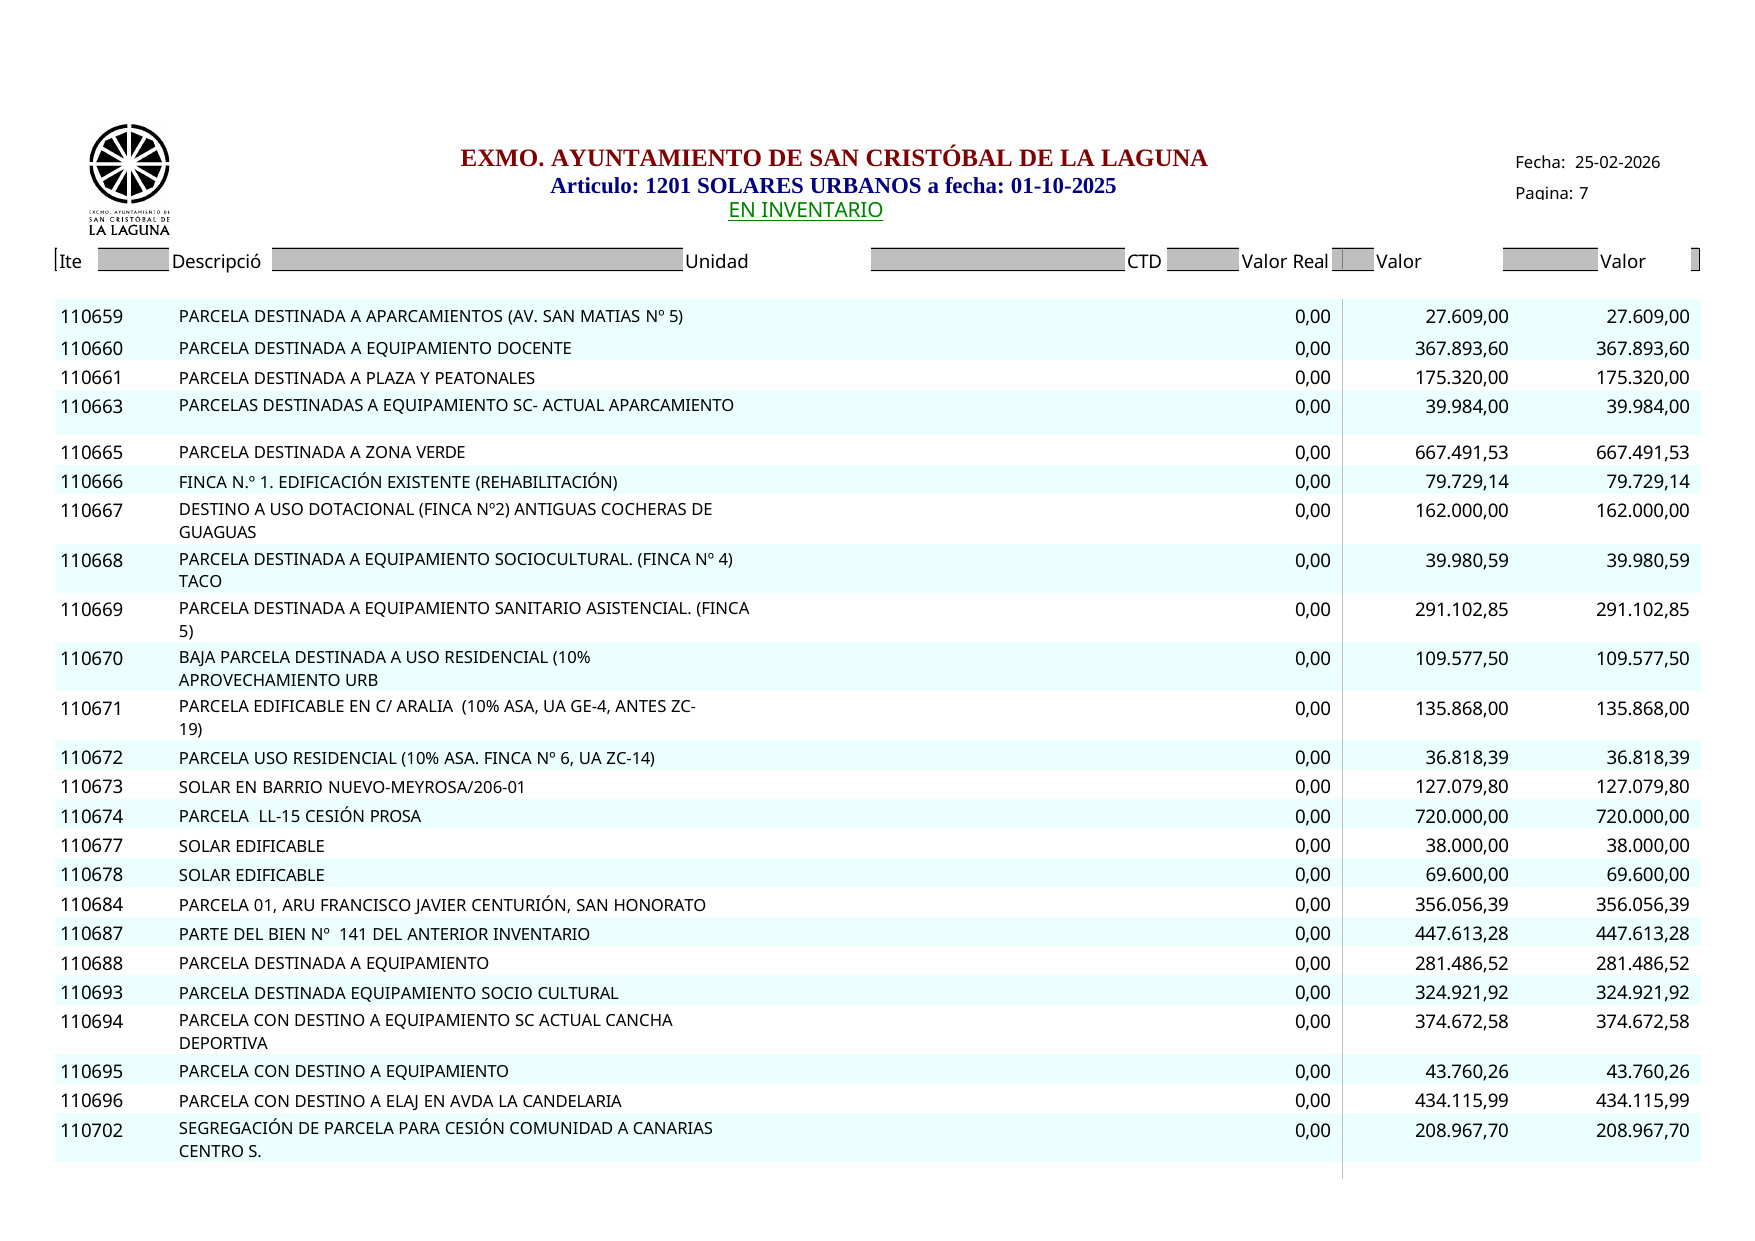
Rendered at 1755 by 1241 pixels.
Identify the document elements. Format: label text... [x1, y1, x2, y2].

table_cell 110688 [55, 946, 151, 975]
table_cell 0,00 [1021, 799, 1342, 828]
table_cell 356.056,39 [1343, 887, 1552, 917]
table_cell SOLAR EDIFICABLE [151, 858, 1021, 887]
table_cell PARTE DEL BIEN Nº 141 DEL ANTERIOR INVENTARIO [151, 917, 1021, 946]
table_cell 0,00 [1021, 494, 1342, 543]
table_cell 0,00 [1021, 946, 1342, 975]
table_cell 79.729,14 [1552, 465, 1701, 494]
table_cell 374.672,58 [1343, 1005, 1552, 1054]
table_cell 109.577,50 [1552, 642, 1701, 691]
table_cell 281.486,52 [1552, 946, 1701, 975]
table_cell 69.600,00 [1552, 858, 1701, 887]
table_cell 110668 [55, 544, 151, 593]
table_cell 110671 [55, 691, 151, 740]
table_cell SEGREGACIÓN DE PARCELA PARA CESIÓN COMUNIDAD A CANARIAS CENTRO S. [151, 1113, 1021, 1162]
table_cell 110667 [55, 494, 151, 543]
table_cell 110684 [55, 887, 151, 917]
table_cell 208.967,70 [1552, 1113, 1701, 1162]
table_cell 291.102,85 [1343, 593, 1552, 642]
table_cell 43.760,26 [1343, 1054, 1552, 1084]
table_cell 110695 [55, 1054, 151, 1084]
table_cell 110674 [55, 799, 151, 828]
table_cell 667.491,53 [1552, 435, 1701, 464]
table_cell 281.486,52 [1343, 946, 1552, 975]
table_cell 127.079,80 [1552, 770, 1701, 799]
table_cell PARCELA DESTINADA A EQUIPAMIENTO SANITARIO ASISTENCIAL. (FINCA 5) [151, 593, 1021, 642]
table_cell 0,00 [1021, 1113, 1342, 1162]
table_cell 38.000,00 [1552, 829, 1701, 858]
table_cell 0,00 [1021, 1005, 1342, 1054]
table_cell PARCELA USO RESIDENCIAL (10% ASA. FINCA Nº 6, UA ZC-14) [151, 740, 1021, 770]
table_cell 434.115,99 [1343, 1084, 1552, 1113]
table_cell BAJA PARCELA DESTINADA A USO RESIDENCIAL (10% APROVECHAMIENTO URB [151, 642, 1021, 691]
table_cell 0,00 [1021, 544, 1342, 593]
table_cell 0,00 [1021, 740, 1342, 770]
table_cell 127.079,80 [1343, 770, 1552, 799]
table_cell 374.672,58 [1552, 1005, 1701, 1054]
table_cell 110702 [55, 1113, 151, 1162]
table_cell PARCELA DESTINADA A ZONA VERDE [151, 435, 1021, 464]
table_cell 110665 [55, 435, 151, 464]
table_cell 447.613,28 [1343, 917, 1552, 946]
table_cell 0,00 [1021, 770, 1342, 799]
table_cell 110677 [55, 829, 151, 858]
table_cell PARCELA CON DESTINO A EQUIPAMIENTO SC ACTUAL CANCHA DEPORTIVA [151, 1005, 1021, 1054]
table_cell 110672 [55, 740, 151, 770]
table_cell 162.000,00 [1552, 494, 1701, 543]
table_header 0,00 0,00 [1021, 299, 1342, 360]
table_cell 162.000,00 [1343, 494, 1552, 543]
table_cell 324.921,92 [1552, 975, 1701, 1005]
table_cell 38.000,00 [1343, 829, 1552, 858]
table_cell 36.818,39 [1552, 740, 1701, 770]
table_cell PARCELA CON DESTINO A ELAJ EN AVDA LA CANDELARIA [151, 1084, 1021, 1113]
table_cell 0,00 [1021, 858, 1342, 887]
table_cell 447.613,28 [1552, 917, 1701, 946]
table_cell 110696 [55, 1084, 151, 1113]
table_header 110659 110660 [55, 299, 151, 360]
table_cell 110670 [55, 642, 151, 691]
table_cell 0,00 [1021, 642, 1342, 691]
table_cell 291.102,85 [1552, 593, 1701, 642]
table_cell 110694 [55, 1005, 151, 1054]
table_cell PARCELA 01, ARU FRANCISCO JAVIER CENTURIÓN, SAN HONORATO [151, 887, 1021, 917]
table_cell SOLAR EN BARRIO NUEVO-MEYROSA/206-01 [151, 770, 1021, 799]
table_cell 208.967,70 [1343, 1113, 1552, 1162]
table_cell 667.491,53 [1343, 435, 1552, 464]
table_cell [55, 1162, 1342, 1179]
table_cell DESTINO A USO DOTACIONAL (FINCA Nº2) ANTIGUAS COCHERAS DE GUAGUAS [151, 494, 1021, 543]
table_cell 39.984,00 [1552, 390, 1701, 435]
table_header 27.609,00 367.893,60 [1552, 299, 1701, 360]
table_cell PARCELA DESTINADA A EQUIPAMIENTO [151, 946, 1021, 975]
table_cell 36.818,39 [1343, 740, 1552, 770]
table_cell 434.115,99 [1552, 1084, 1701, 1113]
table_cell 175.320,00 [1552, 360, 1701, 390]
table_cell 110678 [55, 858, 151, 887]
table_cell 0,00 [1021, 390, 1342, 435]
table_cell 0,00 [1021, 887, 1342, 917]
table_cell 720.000,00 [1343, 799, 1552, 828]
table_cell 39.984,00 [1343, 390, 1552, 435]
table_cell 135.868,00 [1552, 691, 1701, 740]
table_cell 79.729,14 [1343, 465, 1552, 494]
table_cell 0,00 [1021, 829, 1342, 858]
table_header 27.609,00 367.893,60 [1343, 299, 1552, 360]
table_cell PARCELA CON DESTINO A EQUIPAMIENTO [151, 1054, 1021, 1084]
table_cell 0,00 [1021, 917, 1342, 946]
table_cell 69.600,00 [1343, 858, 1552, 887]
table_cell 0,00 [1021, 593, 1342, 642]
table_cell PARCELA DESTINADA A EQUIPAMIENTO SOCIOCULTURAL. (FINCA Nº 4) TACO [151, 544, 1021, 593]
table_cell FINCA N.º 1. EDIFICACIÓN EXISTENTE (REHABILITACIÓN) [151, 465, 1021, 494]
table_cell PARCELA LL-15 CESIÓN PROSA [151, 799, 1021, 828]
table_cell SOLAR EDIFICABLE [151, 829, 1021, 858]
table_cell 0,00 [1021, 1054, 1342, 1084]
table_cell 175.320,00 [1343, 360, 1552, 390]
table_cell 720.000,00 [1552, 799, 1701, 828]
table_cell 0,00 [1021, 360, 1342, 390]
table_cell 110666 [55, 465, 151, 494]
table_cell 110669 [55, 593, 151, 642]
table_cell 39.980,59 [1552, 544, 1701, 593]
table_cell 110673 [55, 770, 151, 799]
table_cell 110663 [55, 390, 151, 435]
table_cell 43.760,26 [1552, 1054, 1701, 1084]
table_cell 0,00 [1021, 465, 1342, 494]
table_cell 135.868,00 [1343, 691, 1552, 740]
table_cell PARCELA DESTINADA EQUIPAMIENTO SOCIO CULTURAL [151, 975, 1021, 1005]
table_cell 0,00 [1021, 1084, 1342, 1113]
table_cell 109.577,50 [1343, 642, 1552, 691]
table_header PARCELA DESTINADA A APARCAMIENTOS (AV. SAN MATIAS Nº 5) PARCELA DESTINADA A EQUIPAMIENTO DOCENTE [151, 299, 1021, 360]
table_cell 324.921,92 [1343, 975, 1552, 1005]
table_cell 356.056,39 [1552, 887, 1701, 917]
table_cell 110687 [55, 917, 151, 946]
table_cell 110693 [55, 975, 151, 1005]
table_cell 0,00 [1021, 975, 1342, 1005]
table_cell 110661 [55, 360, 151, 390]
table_cell 0,00 [1021, 435, 1342, 464]
table_cell PARCELA EDIFICABLE EN C/ ARALIA (10% ASA, UA GE-4, ANTES ZC-19) [151, 691, 1021, 740]
table_cell PARCELA DESTINADA A PLAZA Y PEATONALES [151, 360, 1021, 390]
table_cell [1343, 1162, 1701, 1179]
table_cell 0,00 [1021, 691, 1342, 740]
table_cell 39.980,59 [1343, 544, 1552, 593]
table_cell PARCELAS DESTINADAS A EQUIPAMIENTO SC- ACTUAL APARCAMIENTO [151, 390, 1021, 435]
